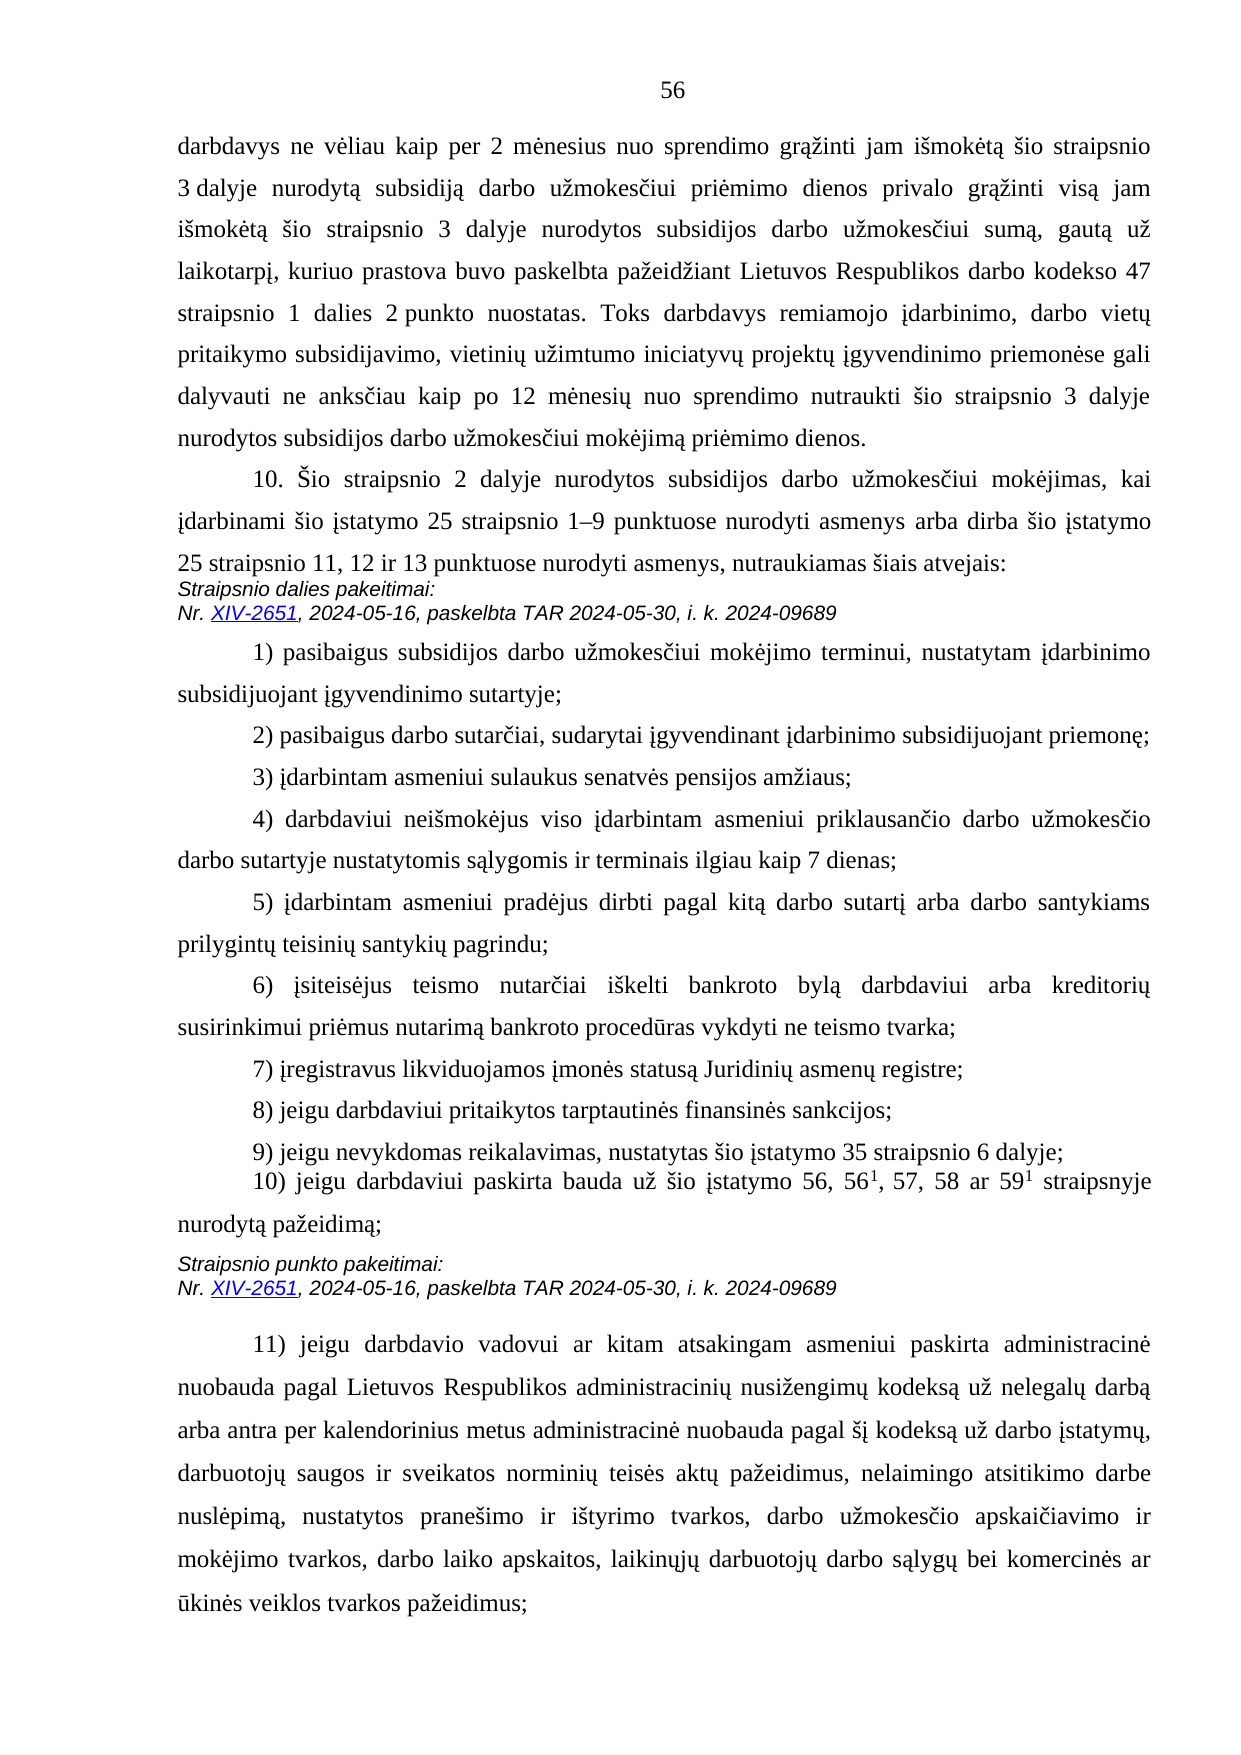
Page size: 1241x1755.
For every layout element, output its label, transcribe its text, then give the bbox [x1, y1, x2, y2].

text darbdavys ne vėliau kaip per 2 mėnesius nuo sprendimo grąžinti jam išmokėtą šio straipsnio 3 dalyje nurodytą subsidiją darbo užmokesčiui priėmimo dienos privalo grąžinti visą jam išmokėtą šio straipsnio 3 dalyje nurodytos subsidijos darbo užmokesčiui sumą, gautą už laikotarpį, kuriuo prastova buvo paskelbta pažeidžiant Lietuvos Respublikos darbo kodekso 47 straipsnio 1 dalies 2 punkto nuostatas. Toks darbdavys remiamojo įdarbinimo, darbo vietų pritaikymo subsidijavimo, vietinių užimtumo iniciatyvų projektų įgyvendinimo priemonėse gali dalyvauti ne anksčiau kaip po 12 mėnesių nuo sprendimo nutraukti šio straipsnio 3 dalyje nurodytos subsidijos darbo užmokesčiui mokėjimą priėmimo dienos. [177, 118, 1152, 451]
text 9) jeigu nevykdomas reikalavimas, nustatytas šio įstatymo 35 straipsnio 6 dalyje; [177, 1124, 1152, 1166]
text 1) pasibaigus subsidijos darbo užmokesčiui mokėjimo terminui, nustatytam įdarbinimo subsidijuojant įgyvendinimo sutartyje; [177, 624, 1152, 708]
text 7) įregistravus likviduojamos įmonės statusą Juridinių asmenų registre; [177, 1041, 1152, 1083]
text 10. Šio straipsnio 2 dalyje nurodytos subsidijos darbo užmokesčiui mokėjimas, kai įdarbinami šio įstatymo 25 straipsnio 1–9 punktuose nurodyti asmenys arba dirba šio įstatymo 25 straipsnio 11, 12 ir 13 punktuose nurodyti asmenys, nutraukiamas šiais atvejais: [177, 451, 1152, 576]
text Straipsnio punkto pakeitimai: [177, 1252, 1152, 1276]
text Nr. XIV-2651, 2024-05-16, paskelbta TAR 2024-05-30, i. k. 2024-09689 [177, 1276, 1152, 1300]
text Nr. XIV-2651, 2024-05-16, paskelbta TAR 2024-05-30, i. k. 2024-09689 [177, 600, 1152, 624]
text 11) jeigu darbdavio vadovui ar kitam atsakingam asmeniui paskirta administracinė nuobauda pagal Lietuvos Respublikos administracinių nusižengimų kodeksą už nelegalų darbą arba antra per kalendorinius metus administracinė nuobauda pagal šį kodeksą už darbo įstatymų, darbuotojų saugos ir sveikatos norminių teisės aktų pažeidimus, nelaimingo atsitikimo darbe nuslėpimą, nustatytos pranešimo ir ištyrimo tvarkos, darbo užmokesčio apskaičiavimo ir mokėjimo tvarkos, darbo laiko apskaitos, laikinųjų darbuotojų darbo sąlygų bei komercinės ar ūkinės veiklos tvarkos pažeidimus; [177, 1329, 1152, 1616]
text Straipsnio dalies pakeitimai: [177, 576, 1152, 600]
text 6) įsiteisėjus teismo nutarčiai iškelti bankroto bylą darbdaviui arba kreditorių susirinkimui priėmus nutarimą bankroto procedūras vykdyti ne teismo tvarka; [177, 958, 1152, 1041]
text 10) jeigu darbdaviui paskirta bauda už šio įstatymo 56, 561, 57, 58 ar 591 straipsnyje nurodytą pažeidimą; [177, 1166, 1152, 1238]
text 5) įdarbintam asmeniui pradėjus dirbti pagal kitą darbo sutartį arba darbo santykiams prilygintų teisinių santykių pagrindu; [177, 874, 1152, 958]
text 8) jeigu darbdaviui pritaikytos tarptautinės finansinės sankcijos; [177, 1083, 1152, 1124]
text 3) įdarbintam asmeniui sulaukus senatvės pensijos amžiaus; [177, 749, 1152, 791]
text 2) pasibaigus darbo sutarčiai, sudarytai įgyvendinant įdarbinimo subsidijuojant priemonę; [177, 708, 1152, 749]
text 4) darbdaviui neišmokėjus viso įdarbintam asmeniui priklausančio darbo užmokesčio darbo sutartyje nustatytomis sąlygomis ir terminais ilgiau kaip 7 dienas; [177, 791, 1152, 874]
